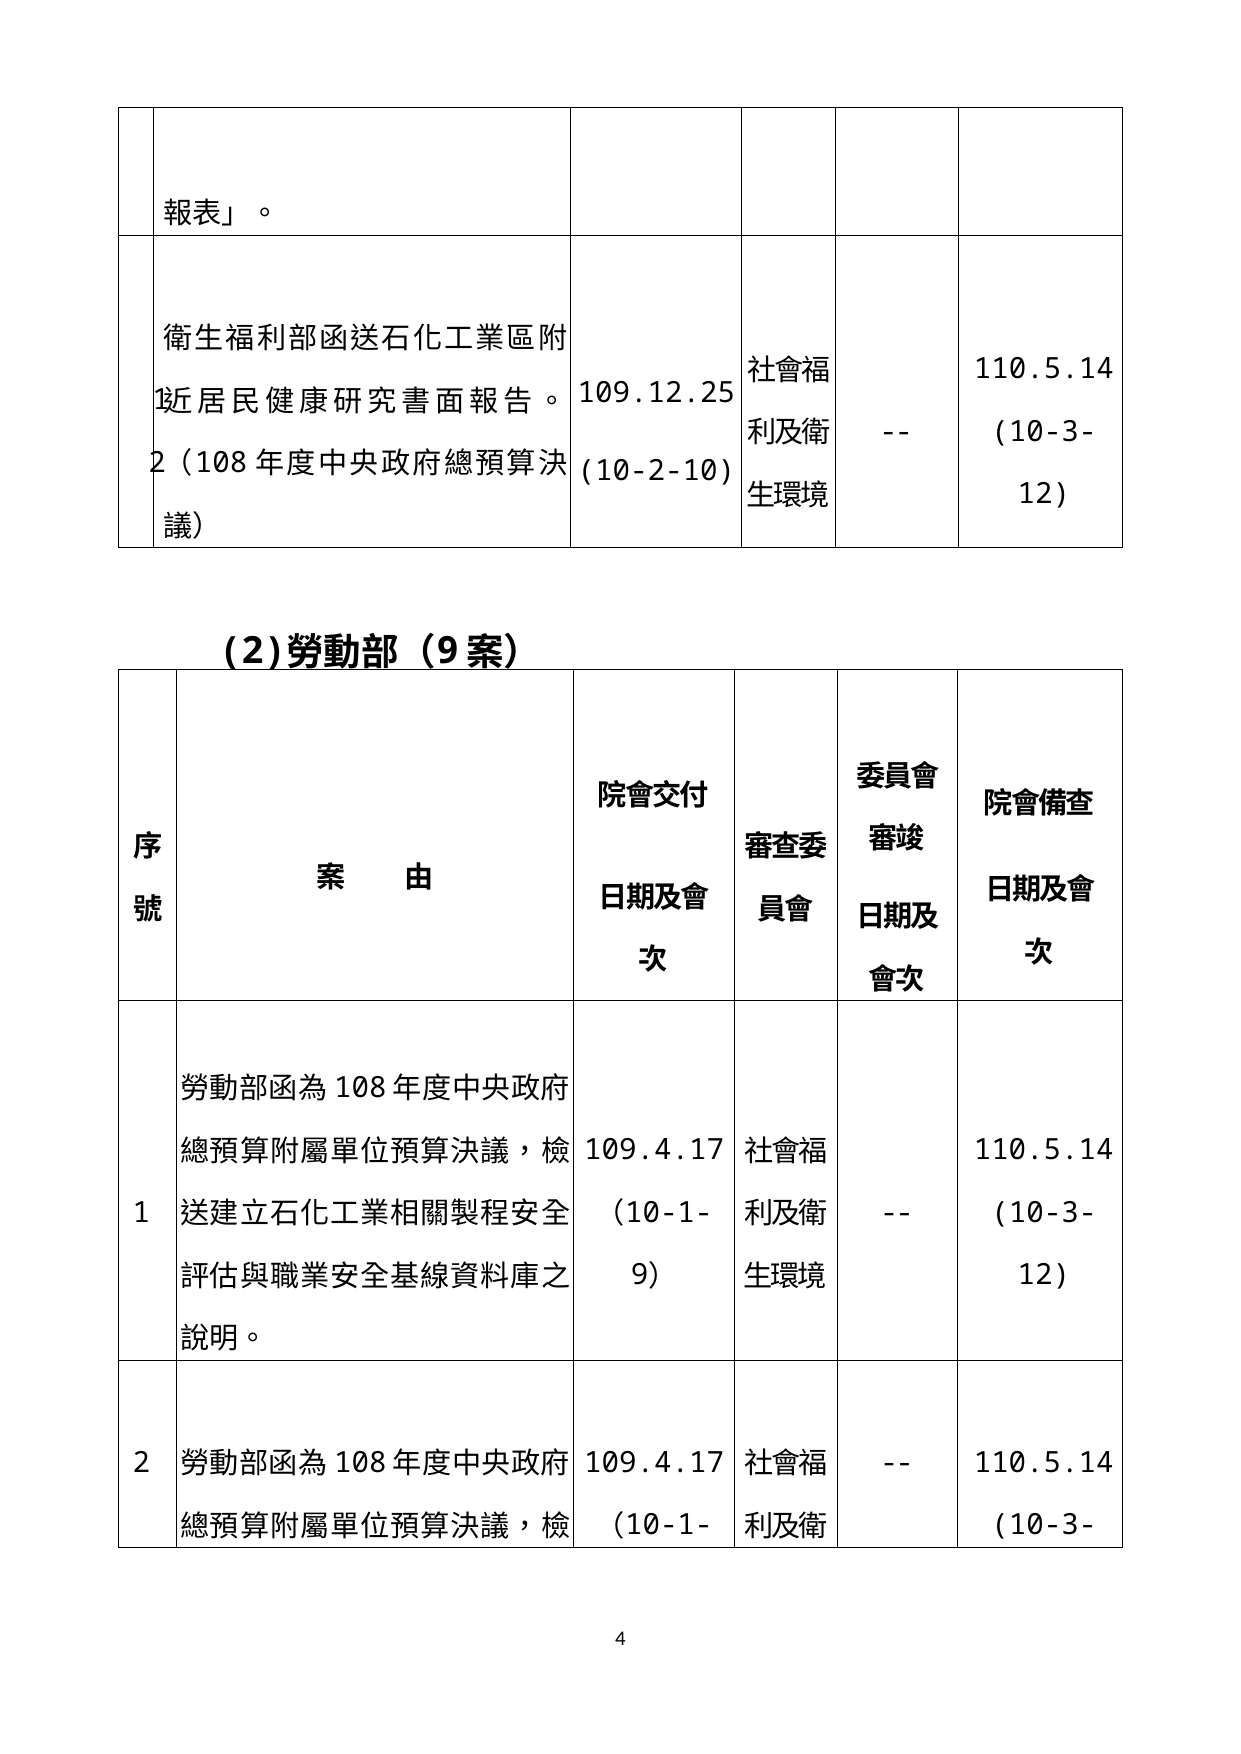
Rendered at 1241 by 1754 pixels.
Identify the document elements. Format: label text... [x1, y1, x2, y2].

table_cell 衛生福利部函送石化工業區附近居民健康研究書面報告。（108年度中央政府總預算決議） [154, 236, 570, 547]
table_header 案 由 [177, 670, 573, 1000]
table_header 審查委員會 [735, 670, 837, 1000]
table_cell 109.12.25 (10-2-10) [571, 236, 741, 547]
table_cell -- [838, 1001, 957, 1360]
table_cell 社會福利及衛生環境 [735, 1001, 837, 1360]
table_cell 勞動部函為108年度中央政府總預算附屬單位預算決議，檢 [177, 1361, 573, 1547]
table_cell [119, 1361, 176, 1547]
table_cell 衛生福利部函送該部暨所屬機關108年度截至第4季止「公務預算補（捐）助情形季報表」及「前瞻基礎建設計畫第2期特別預算補（捐）助情形季報表」。 [154, 108, 570, 235]
table_cell [959, 108, 1122, 235]
table_cell [119, 108, 153, 235]
table_cell -- [836, 108, 958, 235]
table_cell 勞動部函為108年度中央政府總預算附屬單位預算決議，檢送建立石化工業相關製程安全評估與職業安全基線資料庫之說明。 [177, 1001, 573, 1360]
table_cell 109.4.17（10-1-9） [574, 1001, 734, 1360]
table_header 院會備查 日期及會次 [958, 670, 1122, 1000]
table_cell 109.4.17（10-1- [574, 1361, 734, 1547]
table_cell [119, 236, 153, 547]
table_header 院會交付 日期及會次 [574, 670, 734, 1000]
table_cell 110.5.14 (10-3-12) [958, 1001, 1122, 1360]
table_cell 110.5.14 (10-3-12) [959, 236, 1122, 547]
table_cell 社會福利及衛生環境 [742, 236, 835, 547]
table_cell [119, 1001, 176, 1360]
table_cell 社會福利及衛 [735, 1361, 837, 1547]
list 勞動部（9案） [218, 607, 1122, 669]
table_cell 110.5.14 (10-3- [958, 1361, 1122, 1547]
table_cell [571, 108, 741, 235]
table_cell -- [836, 236, 958, 547]
table_cell -- [838, 1361, 957, 1547]
table_cell [742, 108, 835, 235]
table_header 序號 [119, 670, 176, 1000]
table_header 委員會審竣 日期及會次 [838, 670, 957, 1000]
